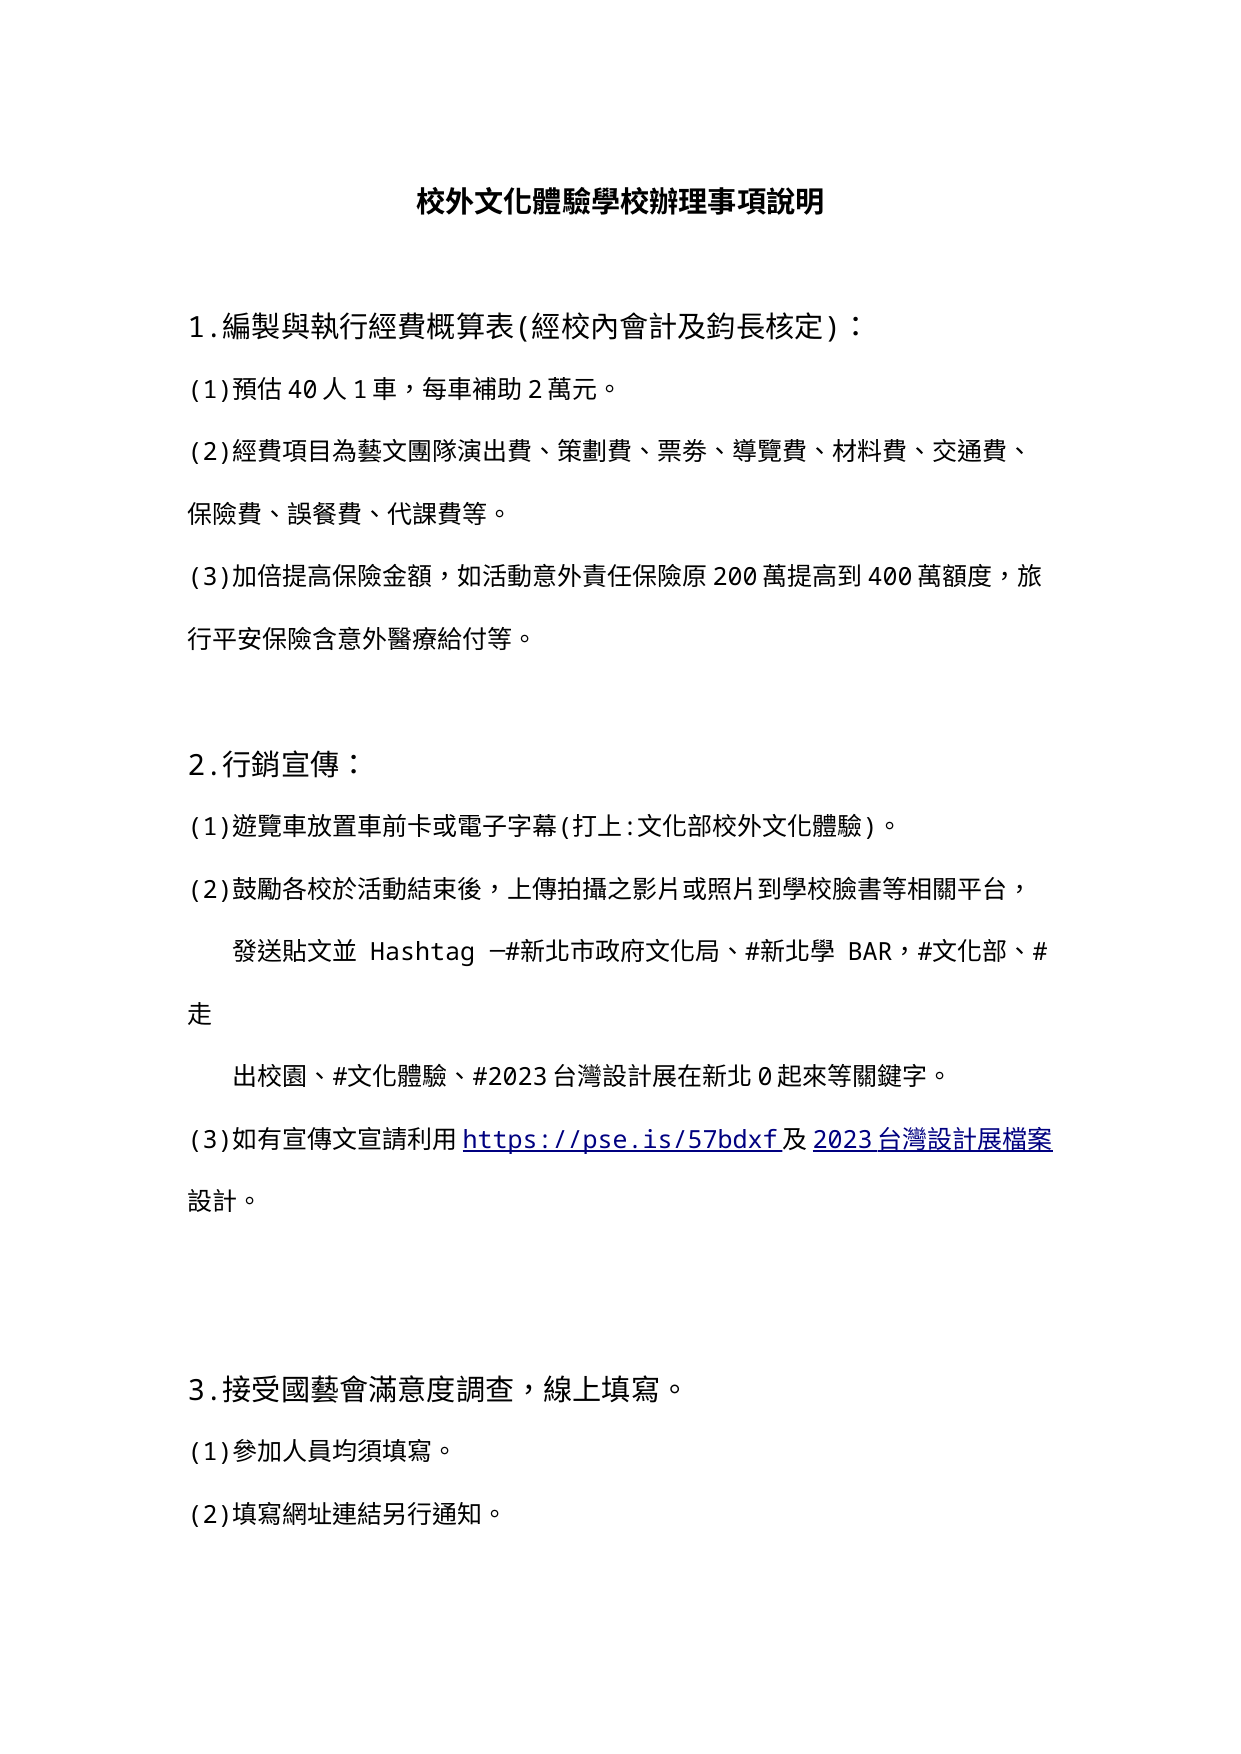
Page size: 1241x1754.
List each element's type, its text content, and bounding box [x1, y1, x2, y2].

text (1)預估40人1車，每車補助2萬元。 [187, 346, 1053, 408]
text (3)加倍提高保險金額，如活動意外責任保險原200萬提高到400萬額度，旅行平安保險含意外醫療給付等。 [187, 533, 1053, 658]
text (2)經費項目為藝文團隊演出費、策劃費、票劵、導覽費、材料費、交通費、保險費、誤餐費、代課費等。 [187, 408, 1053, 533]
text 3.接受國藝會滿意度調查，線上填寫。 [187, 1346, 1053, 1408]
text 發送貼文並 Hashtag ─#新北市政府文化局、#新北學 BAR，#文化部、#走 [187, 908, 1053, 1033]
text 1.編製與執行經費概算表(經校內會計及鈞長核定)： [187, 283, 1053, 346]
text (1)遊覽車放置車前卡或電子字幕(打上:文化部校外文化體驗)。 [187, 783, 1053, 846]
text (1)參加人員均須填寫。 [187, 1408, 1053, 1471]
text 2.行銷宣傳： [187, 721, 1053, 783]
text 校外文化體驗學校辦理事項說明 [187, 158, 1053, 221]
text (2)鼓勵各校於活動結束後，上傳拍攝之影片或照片到學校臉書等相關平台， [187, 846, 1053, 908]
text (2)填寫網址連結另行通知。 [187, 1471, 1053, 1533]
text (3)如有宣傳文宣請利用https://pse.is/57bdxf及2023台灣設計展檔案設計。 [187, 1096, 1053, 1221]
text 出校園、#文化體驗、#2023台灣設計展在新北0起來等關鍵字。 [187, 1033, 1053, 1096]
